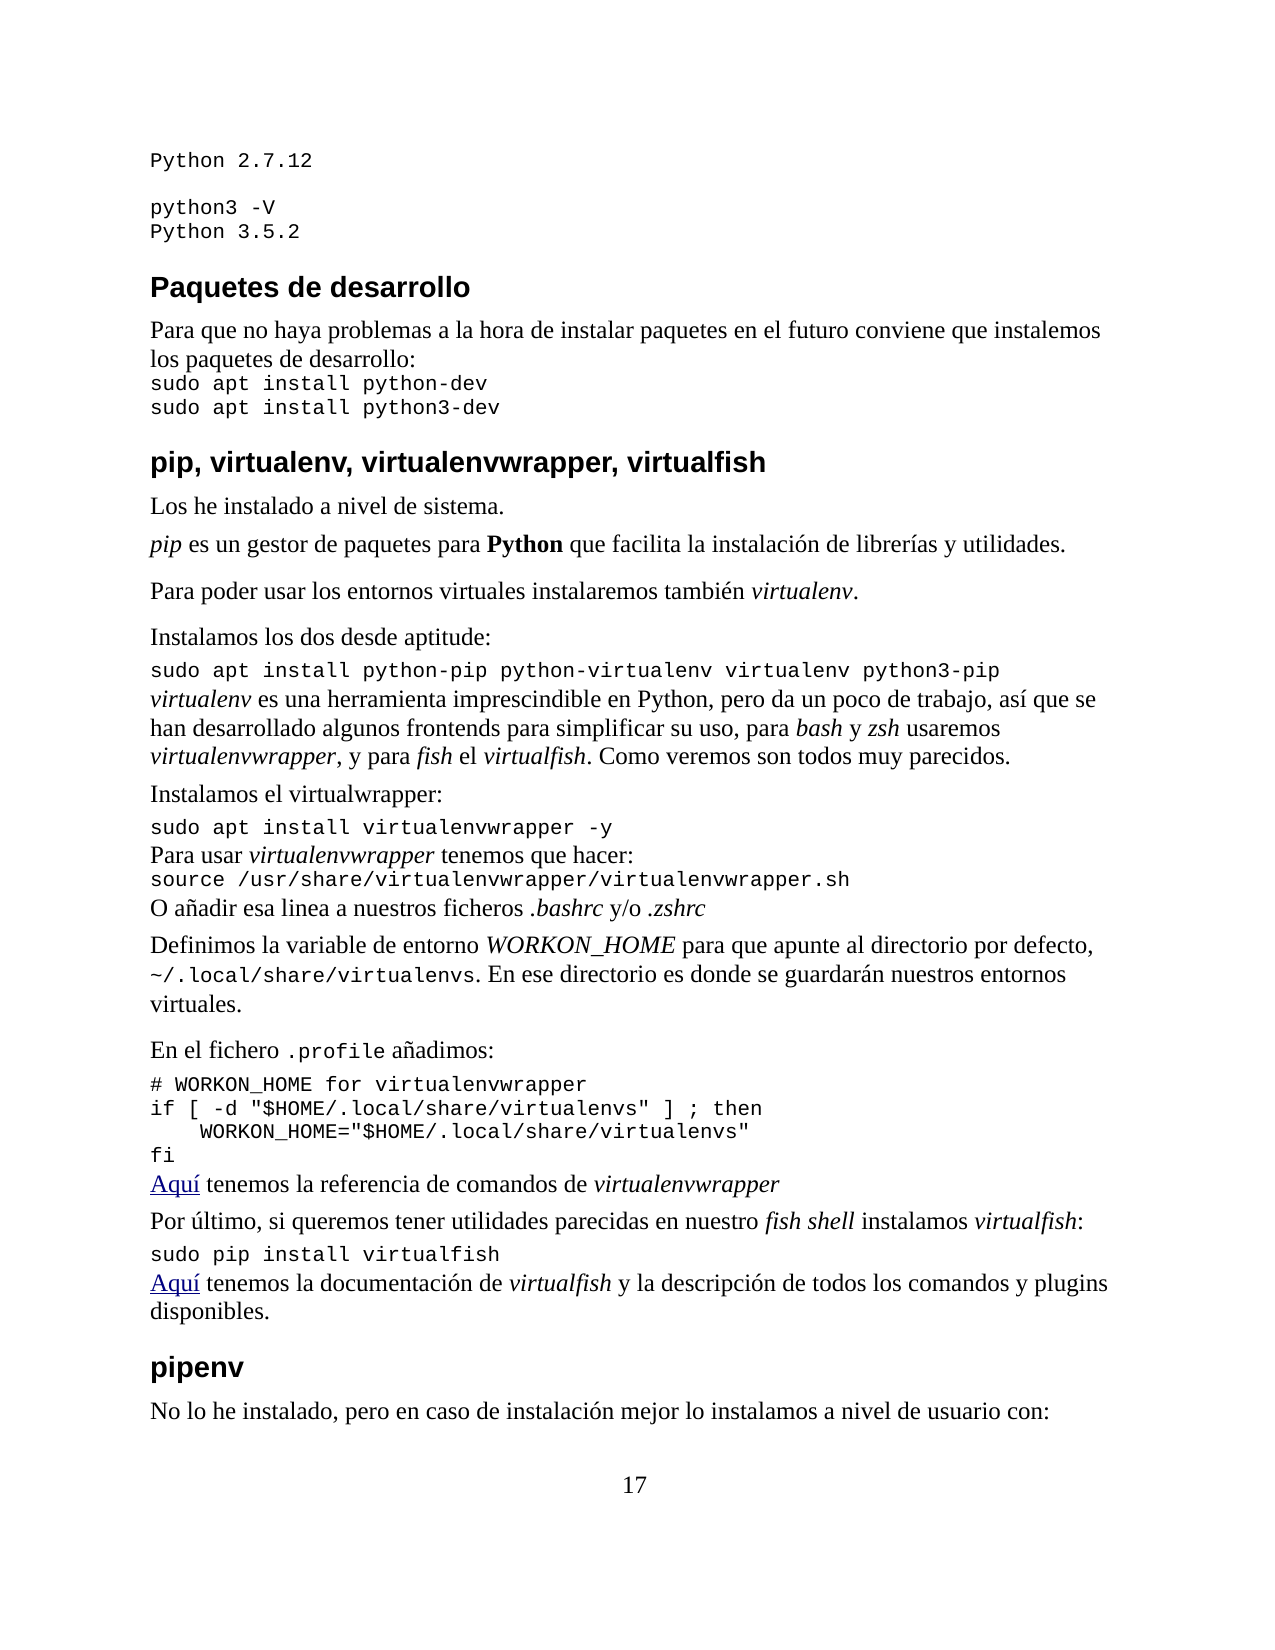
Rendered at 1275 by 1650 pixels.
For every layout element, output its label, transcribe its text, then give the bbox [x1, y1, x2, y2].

text En el fichero .profile añadimos: [150, 1036, 1125, 1065]
subtitle pipenv [150, 1350, 1125, 1384]
text python3 -V [150, 197, 1125, 221]
text sudo apt install python-pip python-virtualenv virtualenv python3-pip [150, 660, 1125, 684]
text Los he instalado a nivel de sistema. [150, 491, 1125, 520]
text Instalamos los dos desde aptitude: [150, 622, 1125, 651]
text Python 2.7.12 [150, 150, 1125, 174]
text sudo apt install python-dev [150, 373, 1125, 397]
text Para poder usar los entornos virtuales instalaremos también virtualenv. [150, 576, 1125, 604]
text Para que no haya problemas a la hora de instalar paquetes en el futuro conviene que instalemos los paquetes de desarrollo: [150, 316, 1125, 373]
text fi [150, 1145, 1125, 1169]
text Aquí tenemos la documentación de virtualfish y la descripción de todos los comandos y plugins disponibles. [150, 1268, 1125, 1325]
text # WORKON_HOME for virtualenvwrapper [150, 1074, 1125, 1098]
text source /usr/share/virtualenvwrapper/virtualenvwrapper.sh [150, 869, 1125, 893]
text Instalamos el virtualwrapper: [150, 779, 1125, 808]
text O añadir esa linea a nuestros ficheros .bashrc y/o .zshrc [150, 893, 1125, 922]
text if [ -d "$HOME/.local/share/virtualenvs" ] ; then [150, 1098, 1125, 1121]
text Por último, si queremos tener utilidades parecidas en nuestro fish shell instalamos virtualfish: [150, 1206, 1125, 1235]
text No lo he instalado, pero en caso de instalación mejor lo instalamos a nivel de usuario con: [150, 1396, 1125, 1425]
text sudo pip install virtualfish [150, 1244, 1125, 1268]
text WORKON_HOME="$HOME/.local/share/virtualenvs" [150, 1121, 1125, 1145]
text Definimos la variable de entorno WORKON_HOME para que apunte al directorio por defecto, ~/.local/share/virtualenvs. En ese directorio es donde se guardarán nuestros entornos virtuales. [150, 931, 1125, 1018]
text virtualenv es una herramienta imprescindible en Python, pero da un poco de trabajo, así que se han desarrollado algunos frontends para simplificar su uso, para bash y zsh usaremos virtualenvwrapper, y para fish el virtualfish. Como veremos son todos muy parecidos. [150, 684, 1125, 770]
subtitle pip, virtualenv, virtualenvwrapper, virtualfish [150, 445, 1125, 479]
subtitle Paquetes de desarrollo [150, 269, 1125, 303]
text pip es un gestor de paquetes para Python que facilita la instalación de librerías y utilidades. [150, 529, 1125, 558]
text Para usar virtualenvwrapper tenemos que hacer: [150, 840, 1125, 869]
text sudo apt install python3-dev [150, 397, 1125, 420]
text Python 3.5.2 [150, 221, 1125, 244]
text sudo apt install virtualenvwrapper -y [150, 817, 1125, 840]
text Aquí tenemos la referencia de comandos de virtualenvwrapper [150, 1169, 1125, 1197]
